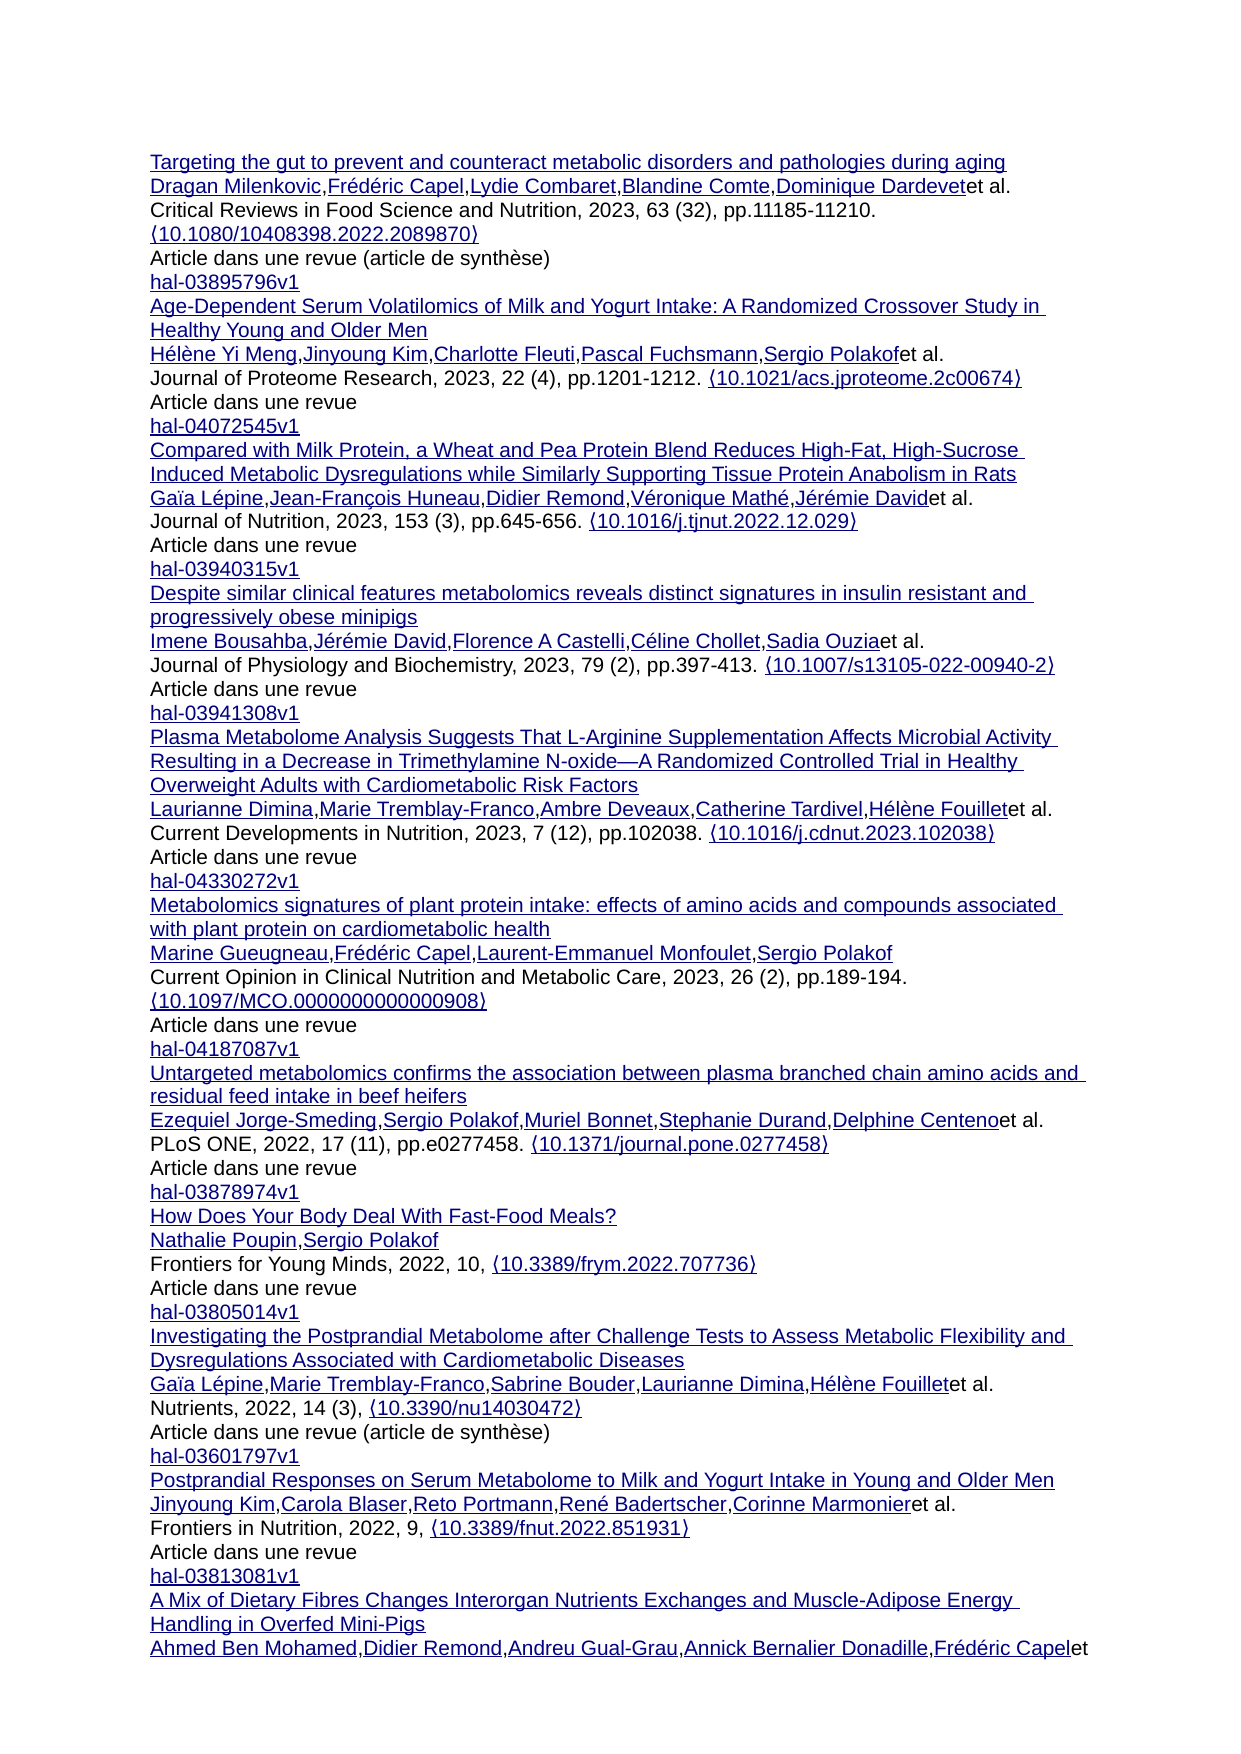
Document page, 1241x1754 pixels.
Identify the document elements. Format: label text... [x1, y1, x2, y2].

table_cell Investigating the Postprandial Metabolome after Challenge Tests to Assess Metabolic Flexibility and Dysregulations Associated with Cardiometabolic Diseases Gaïa Lépine,Marie Tremblay-Franco,Sabrine Bouder,Laurianne Dimina,Hélène Fouilletet al. Nutrients, 2022, 14 (3), ⟨10.3390/nu14030472⟩ Article dans une revue (article de synthèse) hal-03601797v1 [150, 1324, 1090, 1468]
table_cell Age-Dependent Serum Volatilomics of Milk and Yogurt Intake: A Randomized Crossover Study in Healthy Young and Older Men Hélène Yi Meng,Jinyoung Kim,Charlotte Fleuti,Pascal Fuchsmann,Sergio Polakofet al. Journal of Proteome Research, 2023, 22 (4), pp.1201-1212. ⟨10.1021/acs.jproteome.2c00674⟩ Article dans une revue hal-04072545v1 [150, 294, 1090, 437]
table_cell A Mix of Dietary Fibres Changes Interorgan Nutrients Exchanges and Muscle-Adipose Energy Handling in Overfed Mini-Pigs Ahmed Ben Mohamed,Didier Remond,Andreu Gual-Grau,Annick Bernalier Donadille,Frédéric Capelet [150, 1588, 1090, 1659]
table_cell Postprandial Responses on Serum Metabolome to Milk and Yogurt Intake in Young and Older Men Jinyoung Kim,Carola Blaser,Reto Portmann,René Badertscher,Corinne Marmonieret al. Frontiers in Nutrition, 2022, 9, ⟨10.3389/fnut.2022.851931⟩ Article dans une revue hal-03813081v1 [150, 1468, 1090, 1587]
table_cell Despite similar clinical features metabolomics reveals distinct signatures in insulin resistant and progressively obese minipigs Imene Bousahba,Jérémie David,Florence A Castelli,Céline Chollet,Sadia Ouziaet al. Journal of Physiology and Biochemistry, 2023, 79 (2), pp.397-413. ⟨10.1007/s13105-022-00940-2⟩ Article dans une revue hal-03941308v1 [150, 581, 1090, 725]
table_cell How Does Your Body Deal With Fast-Food Meals? Nathalie Poupin,Sergio Polakof Frontiers for Young Minds, 2022, 10, ⟨10.3389/frym.2022.707736⟩ Article dans une revue hal-03805014v1 [150, 1204, 1090, 1324]
table_cell Untargeted metabolomics confirms the association between plasma branched chain amino acids and residual feed intake in beef heifers Ezequiel Jorge-Smeding,Sergio Polakof,Muriel Bonnet,Stephanie Durand,Delphine Centenoet al. PLoS ONE, 2022, 17 (11), pp.e0277458. ⟨10.1371/journal.pone.0277458⟩ Article dans une revue hal-03878974v1 [150, 1060, 1090, 1204]
table_cell Metabolomics signatures of plant protein intake: effects of amino acids and compounds associated with plant protein on cardiometabolic health Marine Gueugneau,Frédéric Capel,Laurent-Emmanuel Monfoulet,Sergio Polakof Current Opinion in Clinical Nutrition and Metabolic Care, 2023, 26 (2), pp.189-194. ⟨10.1097/MCO.0000000000000908⟩ Article dans une revue hal-04187087v1 [150, 893, 1090, 1060]
table_cell Targeting the gut to prevent and counteract metabolic disorders and pathologies during aging Dragan Milenkovic,Frédéric Capel,Lydie Combaret,Blandine Comte,Dominique Dardevetet al. Critical Reviews in Food Science and Nutrition, 2023, 63 (32), pp.11185-11210. ⟨10.1080/10408398.2022.2089870⟩ Article dans une revue (article de synthèse) hal-03895796v1 [150, 150, 1090, 294]
table_cell Compared with Milk Protein, a Wheat and Pea Protein Blend Reduces High-Fat, High-Sucrose Induced Metabolic Dysregulations while Similarly Supporting Tissue Protein Anabolism in Rats Gaïa Lépine,Jean-François Huneau,Didier Remond,Véronique Mathé,Jérémie Davidet al. Journal of Nutrition, 2023, 153 (3), pp.645-656. ⟨10.1016/j.tjnut.2022.12.029⟩ Article dans une revue hal-03940315v1 [150, 438, 1090, 581]
table_cell Plasma Metabolome Analysis Suggests That L-Arginine Supplementation Affects Microbial Activity Resulting in a Decrease in Trimethylamine N-oxide—A Randomized Controlled Trial in Healthy Overweight Adults with Cardiometabolic Risk Factors Laurianne Dimina,Marie Tremblay-Franco,Ambre Deveaux,Catherine Tardivel,Hélène Fouilletet al. Current Developments in Nutrition, 2023, 7 (12), pp.102038. ⟨10.1016/j.cdnut.2023.102038⟩ Article dans une revue hal-04330272v1 [150, 725, 1090, 893]
